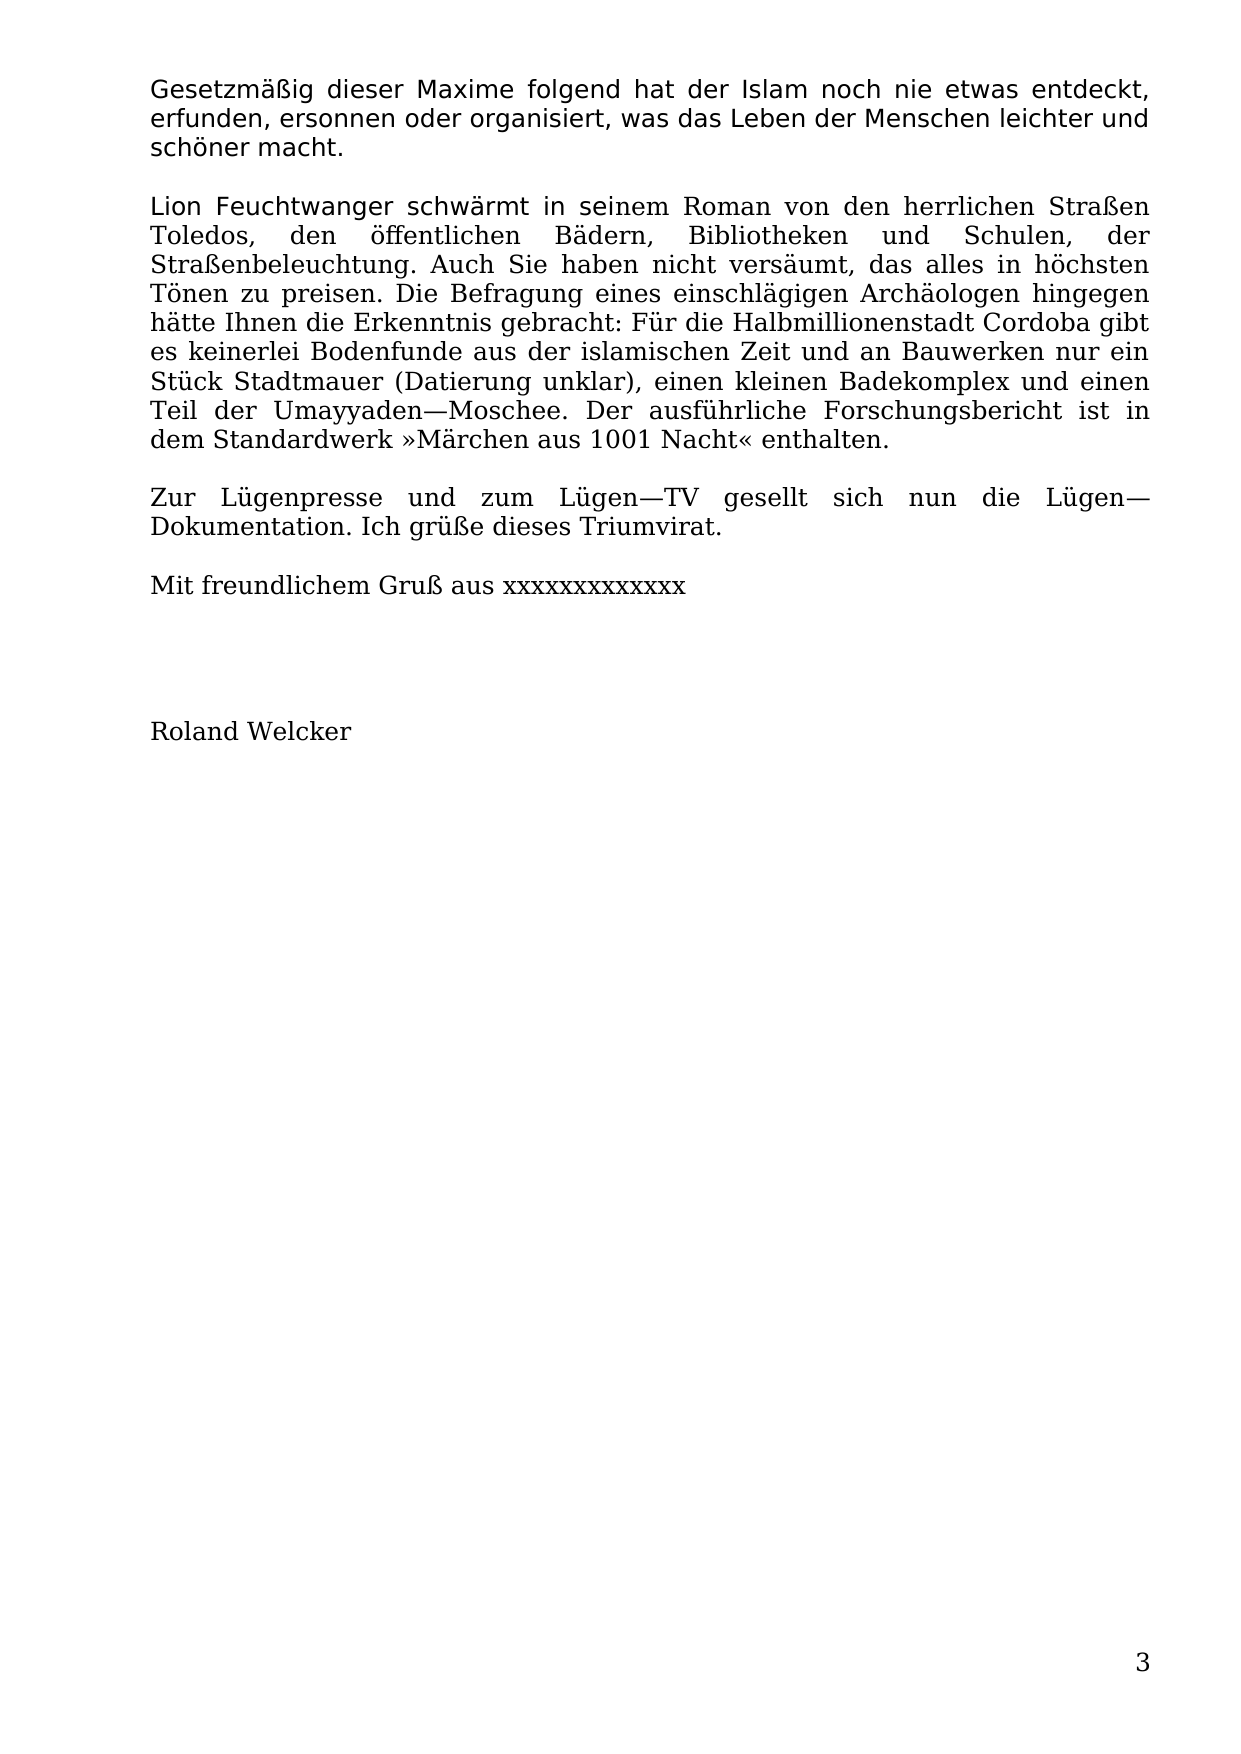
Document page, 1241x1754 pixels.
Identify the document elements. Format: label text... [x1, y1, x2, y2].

text Gesetzmäßig dieser Maxime folgend hat der Islam noch nie etwas entdeckt, erfunden, ersonnen oder organisiert, was das Leben der Menschen leichter und schöner macht. [150, 75, 1151, 162]
text Roland Welcker [150, 717, 1151, 746]
text Mit freundlichem Gruß aus xxxxxxxxxxxxx [150, 571, 1151, 600]
text Zur Lügenpresse und zum Lügen—TV gesellt sich nun die Lügen—Dokumentation. Ich grüße dieses Triumvirat. [150, 483, 1151, 542]
text Lion Feuchtwanger schwärmt in seinem Roman von den herrlichen Straßen Toledos, den öffentlichen Bädern, Bibliotheken und Schulen, der Straßenbeleuchtung. Auch Sie haben nicht versäumt, das alles in höchsten Tönen zu preisen. Die Befragung eines einschlägigen Archäologen hingegen hätte Ihnen die Erkenntnis gebracht: Für die Halbmillionenstadt Cordoba gibt es keinerlei Bodenfunde aus der islamischen Zeit und an Bauwerken nur ein Stück Stadtmauer (Datierung unklar), einen kleinen Badekomplex und einen Teil der Umayyaden—Moschee. Der ausführliche Forschungsbericht ist in dem Standardwerk »Märchen aus 1001 Nacht« enthalten. [150, 192, 1151, 454]
